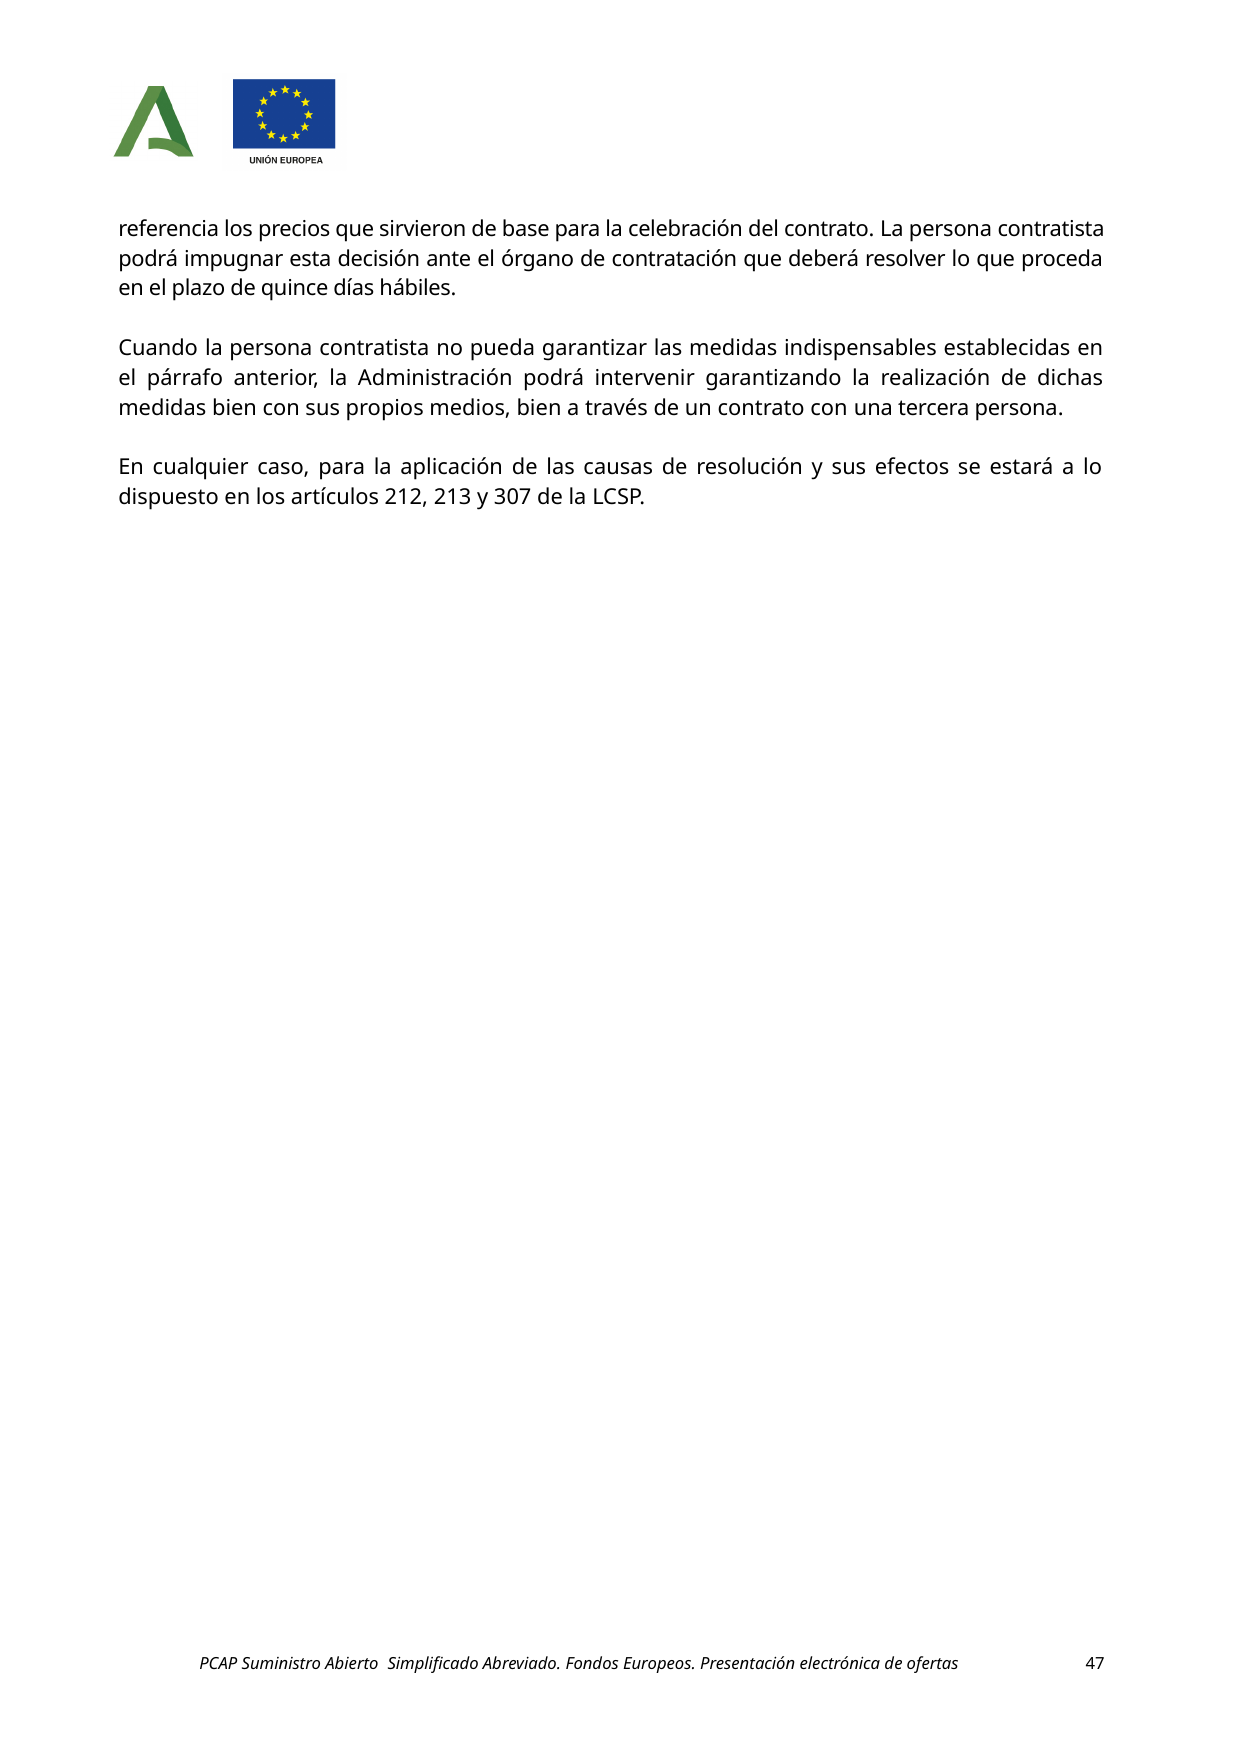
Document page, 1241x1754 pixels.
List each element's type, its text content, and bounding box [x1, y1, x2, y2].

text Cuando la persona contratista no pueda garantizar las medidas indispensables establecidas en el párrafo anterior, la Administración podrá intervenir garantizando la realización de dichas medidas bien con sus propios medios, bien a través de un contrato con una tercera persona. [118, 332, 1104, 421]
text referencia los precios que sirvieron de base para la celebración del contrato. La persona contratista podrá impugnar esta decisión ante el órgano de contratación que deberá resolver lo que proceda en el plazo de quince días hábiles. [118, 213, 1104, 302]
picture [221, 73, 347, 171]
picture [109, 81, 198, 161]
text En cualquier caso, para la aplicación de las causas de resolución y sus efectos se estará a lo dispuesto en los artículos 212, 213 y 307 de la LCSP. [118, 451, 1104, 511]
